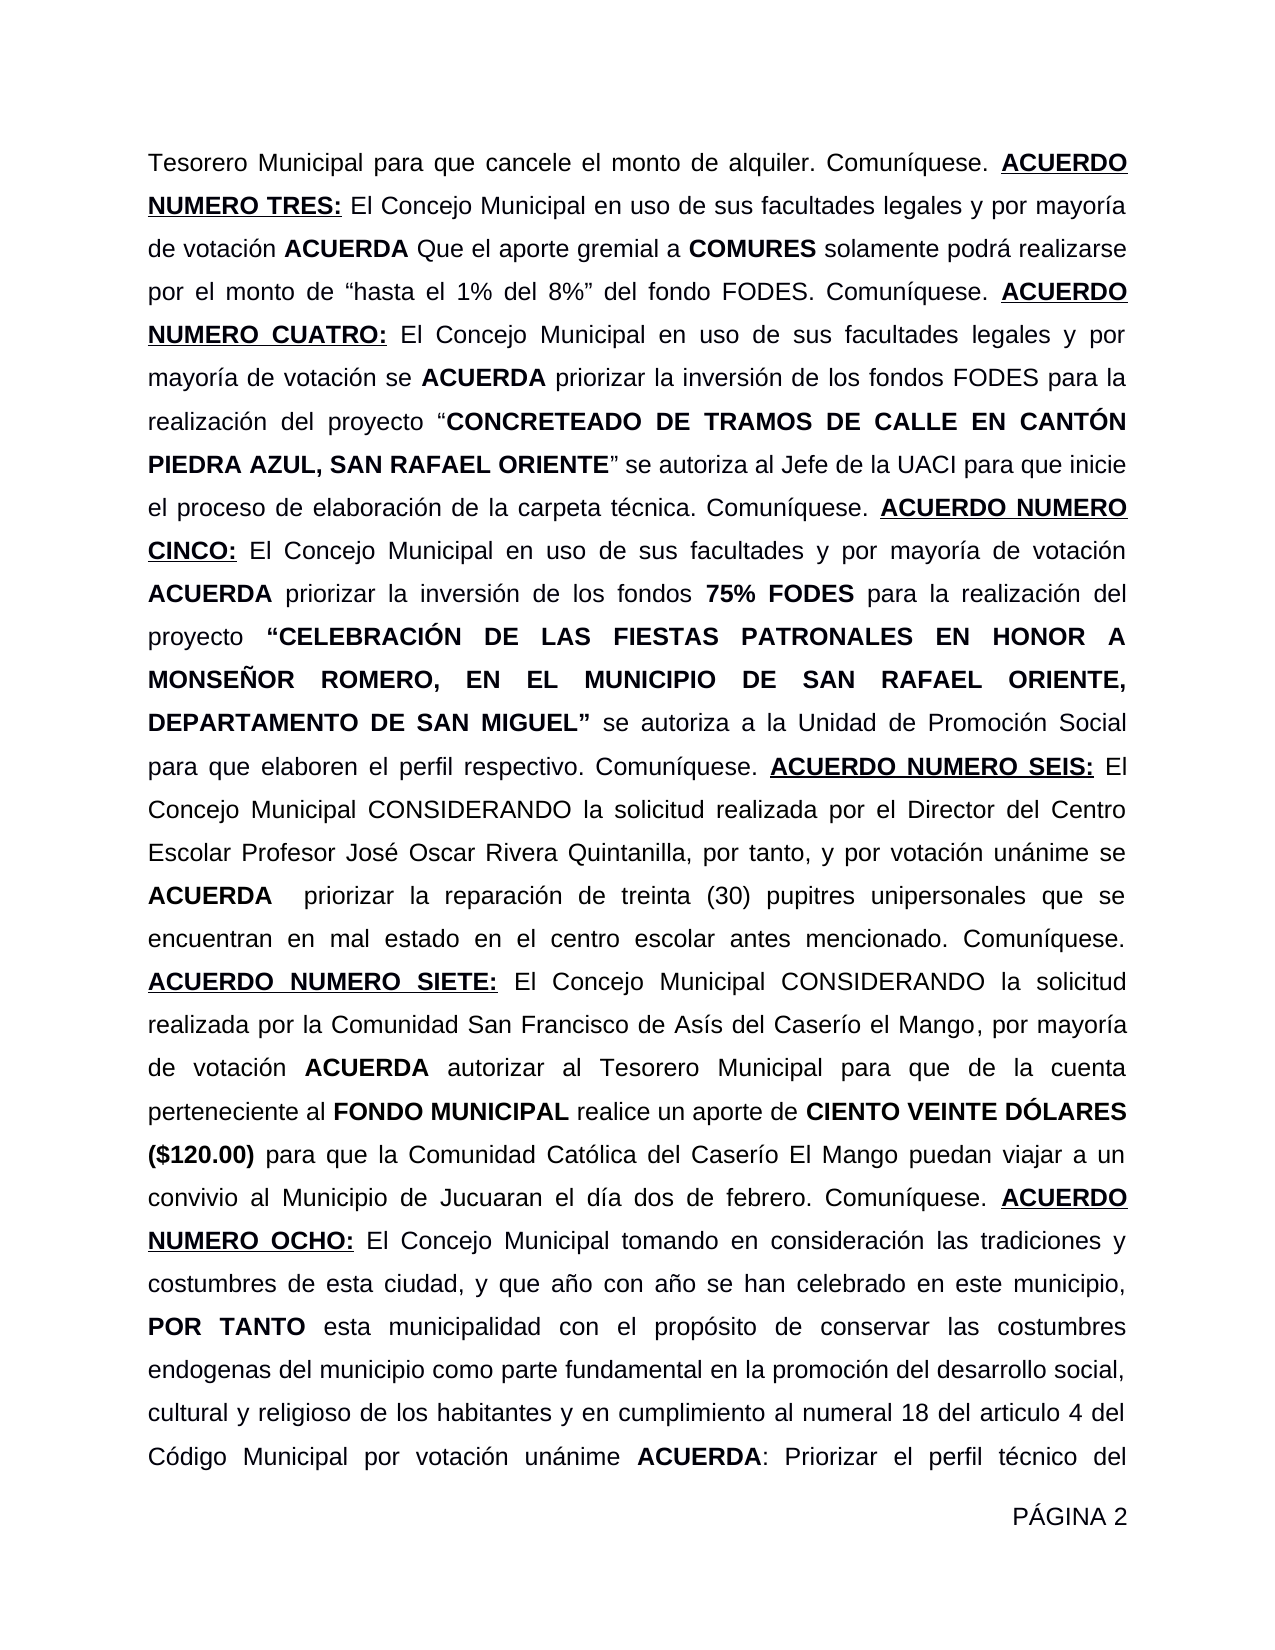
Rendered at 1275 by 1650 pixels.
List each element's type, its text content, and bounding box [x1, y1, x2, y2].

text Tesorero Municipal para que cancele el monto de alquiler. Comuníquese. ACUERDO NUMERO TRES: El Concejo Municipal en uso de sus facultades legales y por mayoría de votación ACUERDA Que el aporte gremial a COMURES solamente podrá realizarse por el monto de “hasta el 1% del 8%” del fondo FODES. Comuníquese. ACUERDO NUMERO CUATRO: El Concejo Municipal en uso de sus facultades legales y por mayoría de votación se ACUERDA priorizar la inversión de los fondos FODES para la realización del proyecto “CONCRETEADO DE TRAMOS DE CALLE EN CANTÓN PIEDRA AZUL, SAN RAFAEL ORIENTE” se autoriza al Jefe de la UACI para que inicie el proceso de elaboración de la carpeta técnica. Comuníquese. ACUERDO NUMERO CINCO: El Concejo Municipal en uso de sus facultades y por mayoría de votación ACUERDA priorizar la inversión de los fondos 75% FODES para la realización del proyecto “CELEBRACIÓN DE LAS FIESTAS PATRONALES EN HONOR A MONSEÑOR ROMERO, EN EL MUNICIPIO DE SAN RAFAEL ORIENTE, DEPARTAMENTO DE SAN MIGUEL” se autoriza a la Unidad de Promoción Social para que elaboren el perfil respectivo. Comuníquese. ACUERDO NUMERO SEIS: El Concejo Municipal CONSIDERANDO la solicitud realizada por el Director del Centro Escolar Profesor José Oscar Rivera Quintanilla, por tanto, y por votación unánime se ACUERDA priorizar la reparación de treinta (30) pupitres unipersonales que se encuentran en mal estado en el centro escolar antes mencionado. Comuníquese. ACUERDO NUMERO SIETE: El Concejo Municipal CONSIDERANDO la solicitud realizada por la Comunidad San Francisco de Asís del Caserío el Mango, por mayoría de votación ACUERDA autorizar al Tesorero Municipal para que de la cuenta perteneciente al FONDO MUNICIPAL realice un aporte de CIENTO VEINTE DÓLARES ($120.00) para que la Comunidad Católica del Caserío El Mango puedan viajar a un convivio al Municipio de Jucuaran el día dos de febrero. Comuníquese. ACUERDO NUMERO OCHO: El Concejo Municipal tomando en consideración las tradiciones y costumbres de esta ciudad, y que año con año se han celebrado en este municipio, POR TANTO esta municipalidad con el propósito de conservar las costumbres endogenas del municipio como parte fundamental en la promoción del desarrollo social, cultural y religioso de los habitantes y en cumplimiento al numeral 18 del articulo 4 del Código Municipal por votación unánime ACUERDA: Priorizar el perfil técnico del [148, 148, 1127, 1470]
